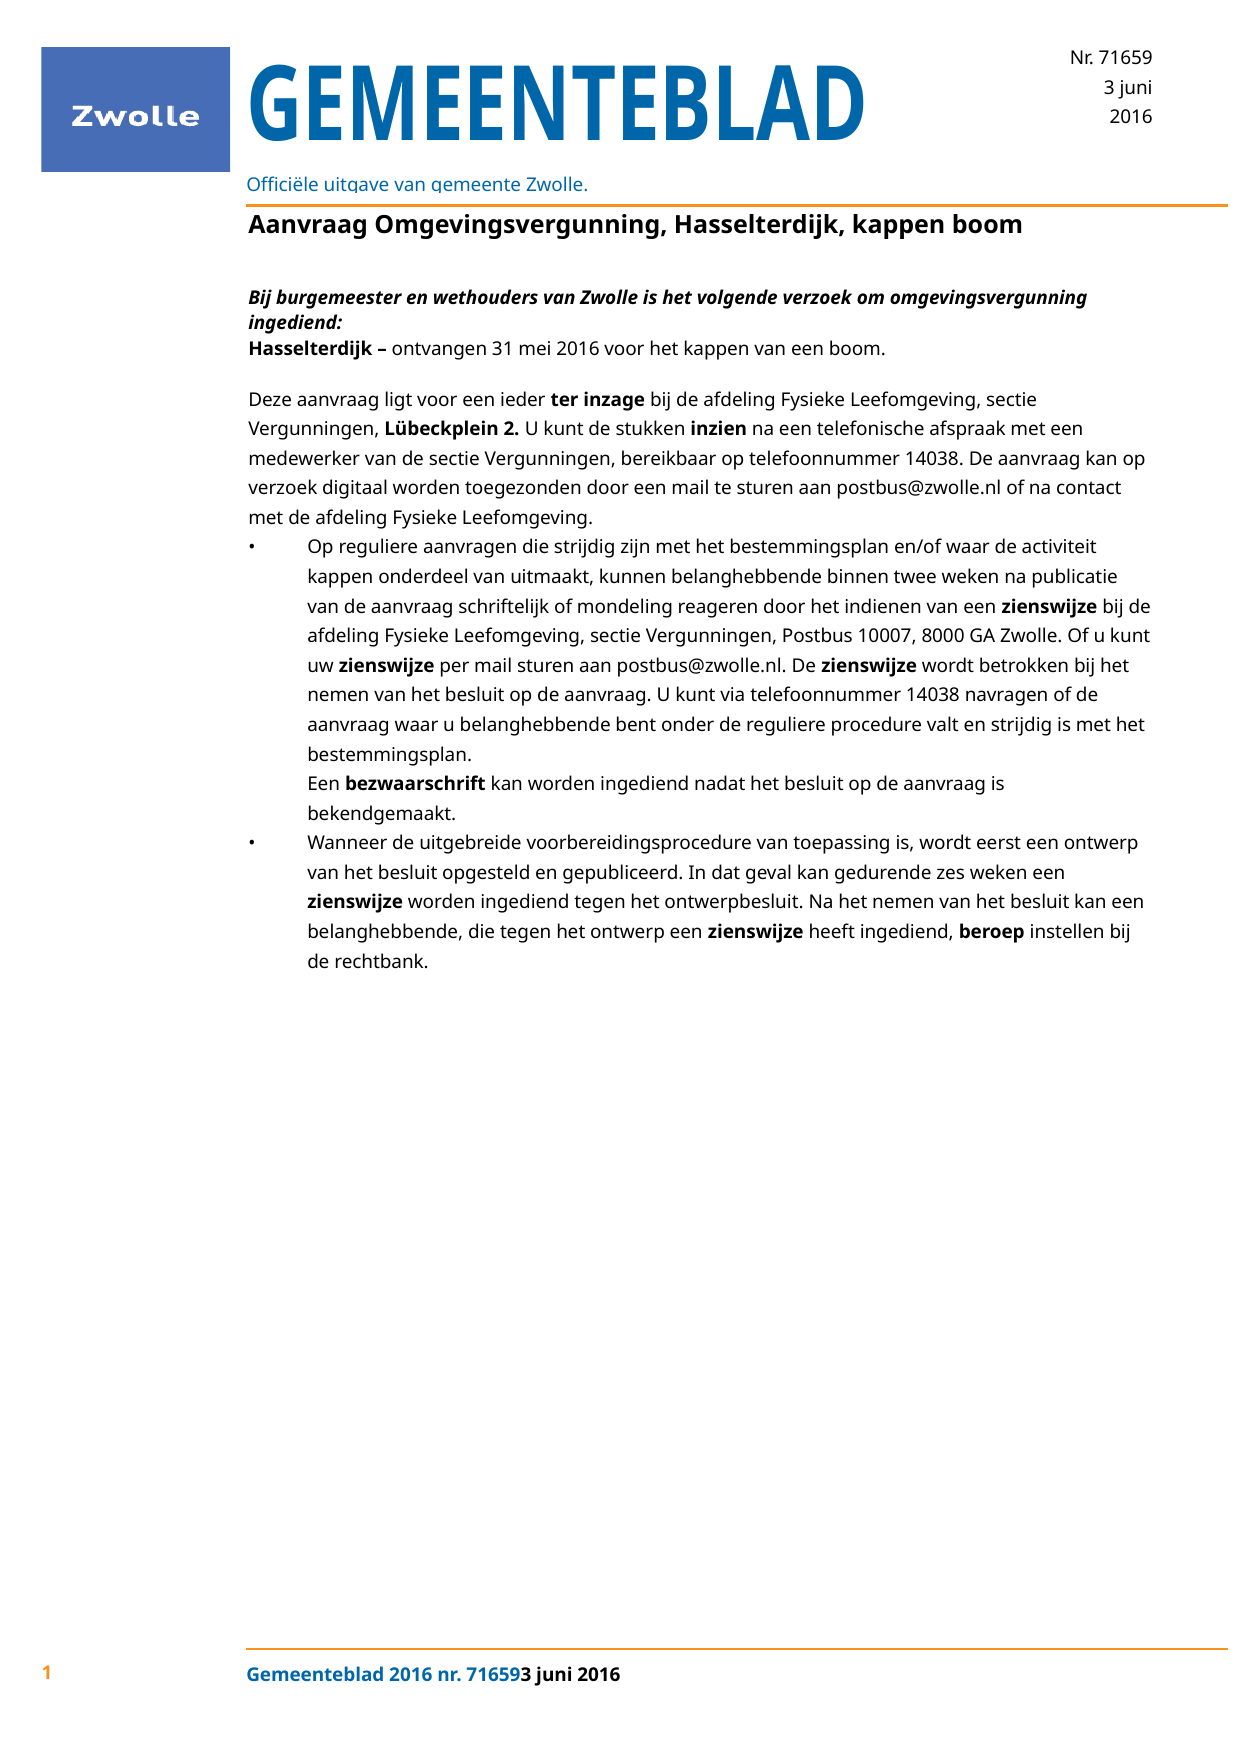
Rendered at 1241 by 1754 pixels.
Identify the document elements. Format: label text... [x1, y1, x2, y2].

picture [41, 47, 231, 172]
list Op reguliere aanvragen die strijdig zijn met het bestemmingsplan en/of waar de activiteit kappen onderdeel van uitmaakt, kunnen belanghebbende binnen twee weken na publicatie van de aanvraag schriftelijk of mondeling reageren door het indienen van een zienswijze bij de afdeling Fysieke Leefomgeving, sectie Vergunningen, Postbus 10007, 8000 GA Zwolle. Of u kunt uw zienswijze per mail sturen aan postbus@zwolle.nl. De zienswijze wordt betrokken bij het nemen van het besluit op de aanvraag. U kunt via telefoonnummer 14038 navragen of de aanvraag waar u belanghebbende bent onder de reguliere procedure valt en strijdig is met het bestemmingsplan. [248, 534, 1152, 766]
text Hasselterdijk – ontvangen 31 mei 2016 voor het kappen van een boom. [248, 335, 1152, 361]
text Aanvraag Omgevingsvergunning, Hasselterdijk, kappen boom [248, 207, 1152, 241]
list Een bezwaarschrift kan worden ingediend nadat het besluit op de aanvraag is bekendgemaakt. [248, 770, 1152, 826]
list Wanneer de uitgebreide voorbereidingsprocedure van toepassing is, wordt eerst een ontwerp van het besluit opgesteld en gepubliceerd. In dat geval kan gedurende zes weken een zienswijze worden ingediend tegen het ontwerpbesluit. Na het nemen van het besluit kan een belanghebbende, die tegen het ontwerp een zienswijze heeft ingediend, beroep instellen bij de rechtbank. [248, 829, 1152, 973]
text Deze aanvraag ligt voor een ieder ter inzage bij de afdeling Fysieke Leefomgeving, sectie Vergunningen, Lübeckplein 2. U kunt de stukken inzien na een telefonische afspraak met een medewerker van de sectie Vergunningen, bereikbaar op telefoonnummer 14038. De aanvraag kan op verzoek digitaal worden toegezonden door een mail te sturen aan postbus@zwolle.nl of na contact met de afdeling Fysieke Leefomgeving. [248, 386, 1152, 530]
text Bij burgemeester en wethouders van Zwolle is het volgende verzoek om omgevingsvergunning ingediend: [248, 284, 1152, 335]
